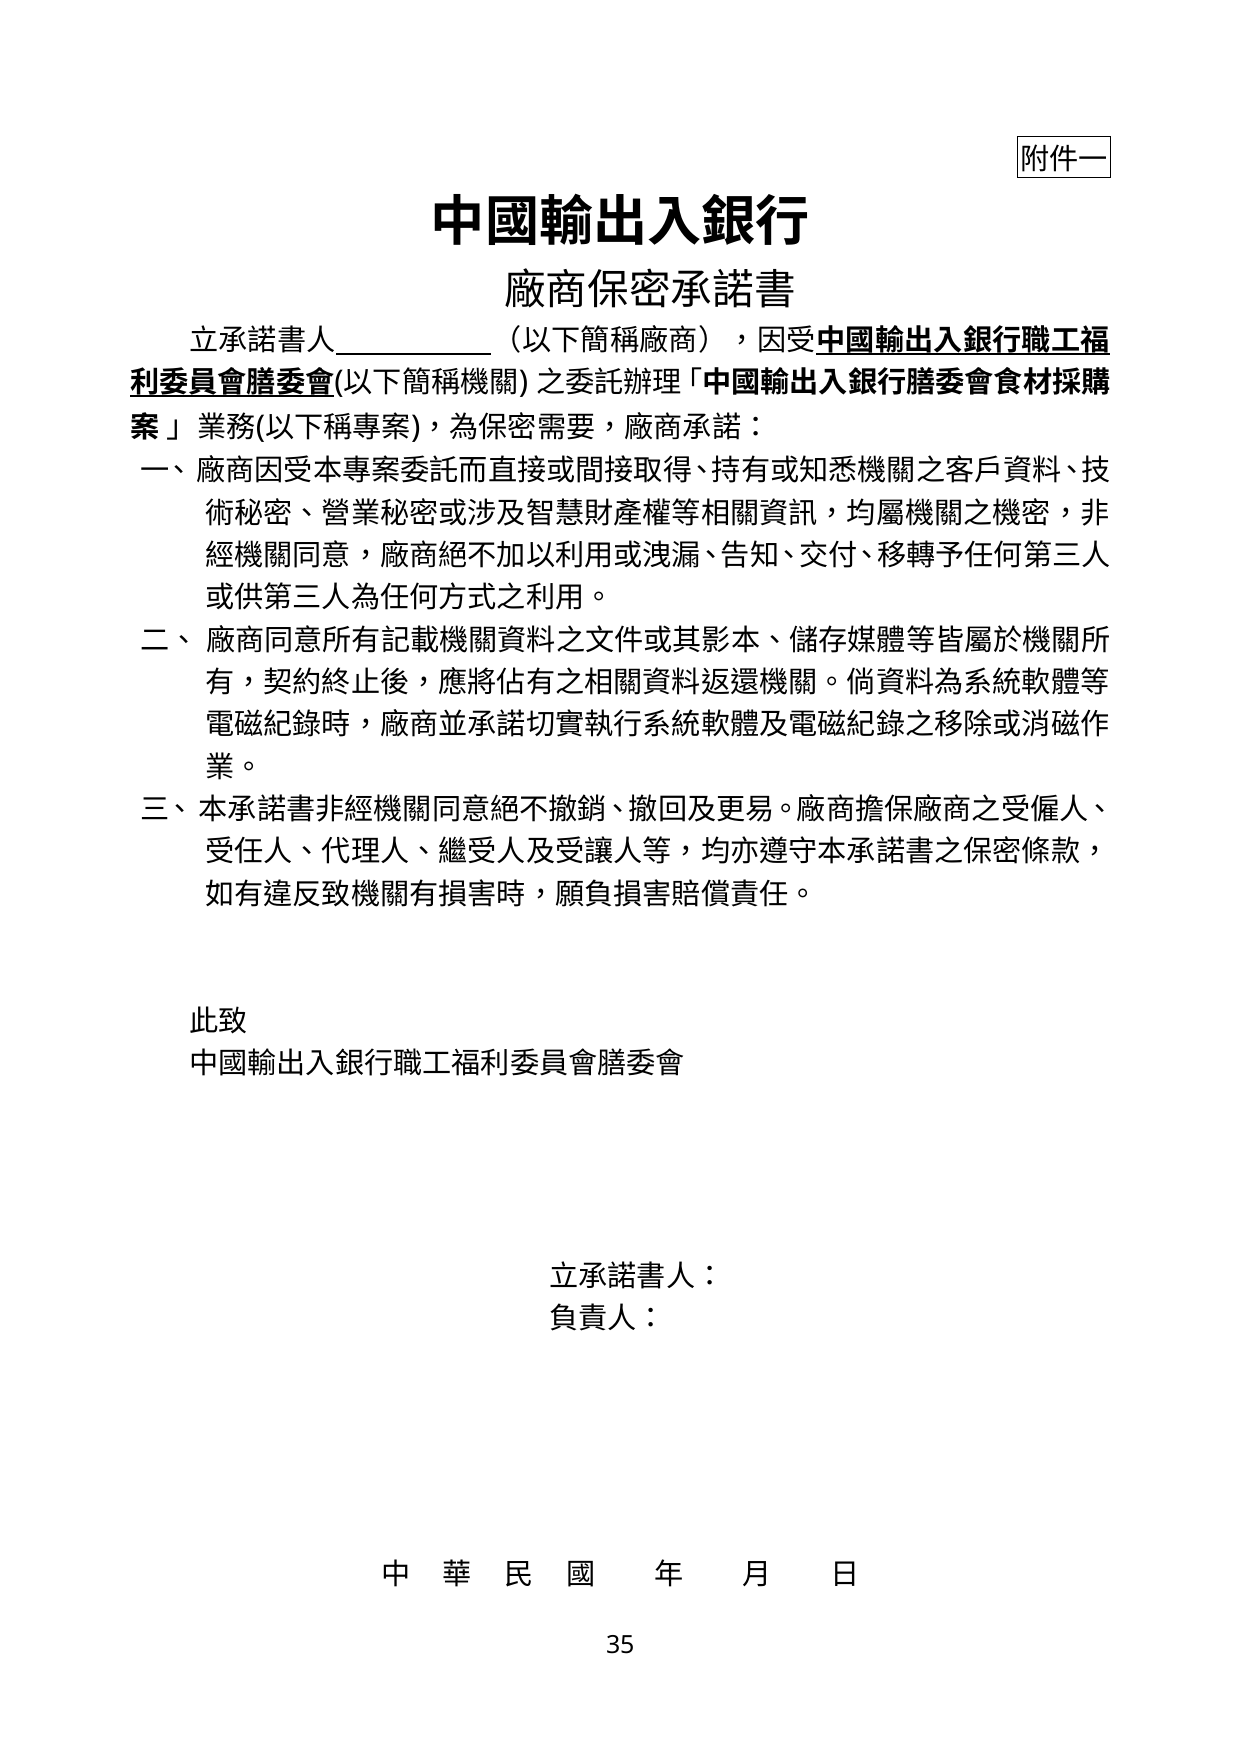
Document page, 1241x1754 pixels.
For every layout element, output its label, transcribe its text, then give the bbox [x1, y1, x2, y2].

text 此致 [130, 998, 1110, 1040]
text 附件一 [1018, 137, 1110, 177]
text 中國輸出入銀行 [130, 177, 1110, 256]
text 三、 本承諾書非經機關同意絕不撤銷、撤回及更易。廠商擔保廠商之受僱人、受任人、代理人、繼受人及受讓人等，均亦遵守本承諾書之保密條款，如有違反致機關有損害時，願負損害賠償責任。 [140, 786, 1110, 912]
text 中 華 民 國 年 月 日 [130, 1550, 1110, 1593]
text 負責人： [378, 1295, 1110, 1337]
text 廠商保密承諾書 [130, 256, 1110, 316]
text 一、 廠商因受本專案委託而直接或間接取得、持有或知悉機關之客戶資料、技術秘密、營業秘密或涉及智慧財產權等相關資訊，均屬機關之機密，非經機關同意，廠商絕不加以利用或洩漏、告知、交付、移轉予任何第三人或供第三人為任何方式之利用。 [140, 447, 1110, 616]
text 中國輸出入銀行職工福利委員會膳委會 [130, 1040, 1110, 1082]
text [130, 136, 1017, 177]
text 立承諾書人： [378, 1253, 1110, 1295]
text 立承諾書人 （以下簡稱廠商），因受中國輸出入銀行職工福利委員會膳委會(以下簡稱機關) 之委託辦理「中國輸出入銀行膳委會食材採購案 」業務(以下稱專案)，為保密需要，廠商承諾： [130, 316, 1110, 447]
text 二、 廠商同意所有記載機關資料之文件或其影本、儲存媒體等皆屬於機關所有，契約終止後，應將佔有之相關資料返還機關。倘資料為系統軟體等電磁紀錄時，廠商並承諾切實執行系統軟體及電磁紀錄之移除或消磁作業。 [140, 616, 1110, 786]
